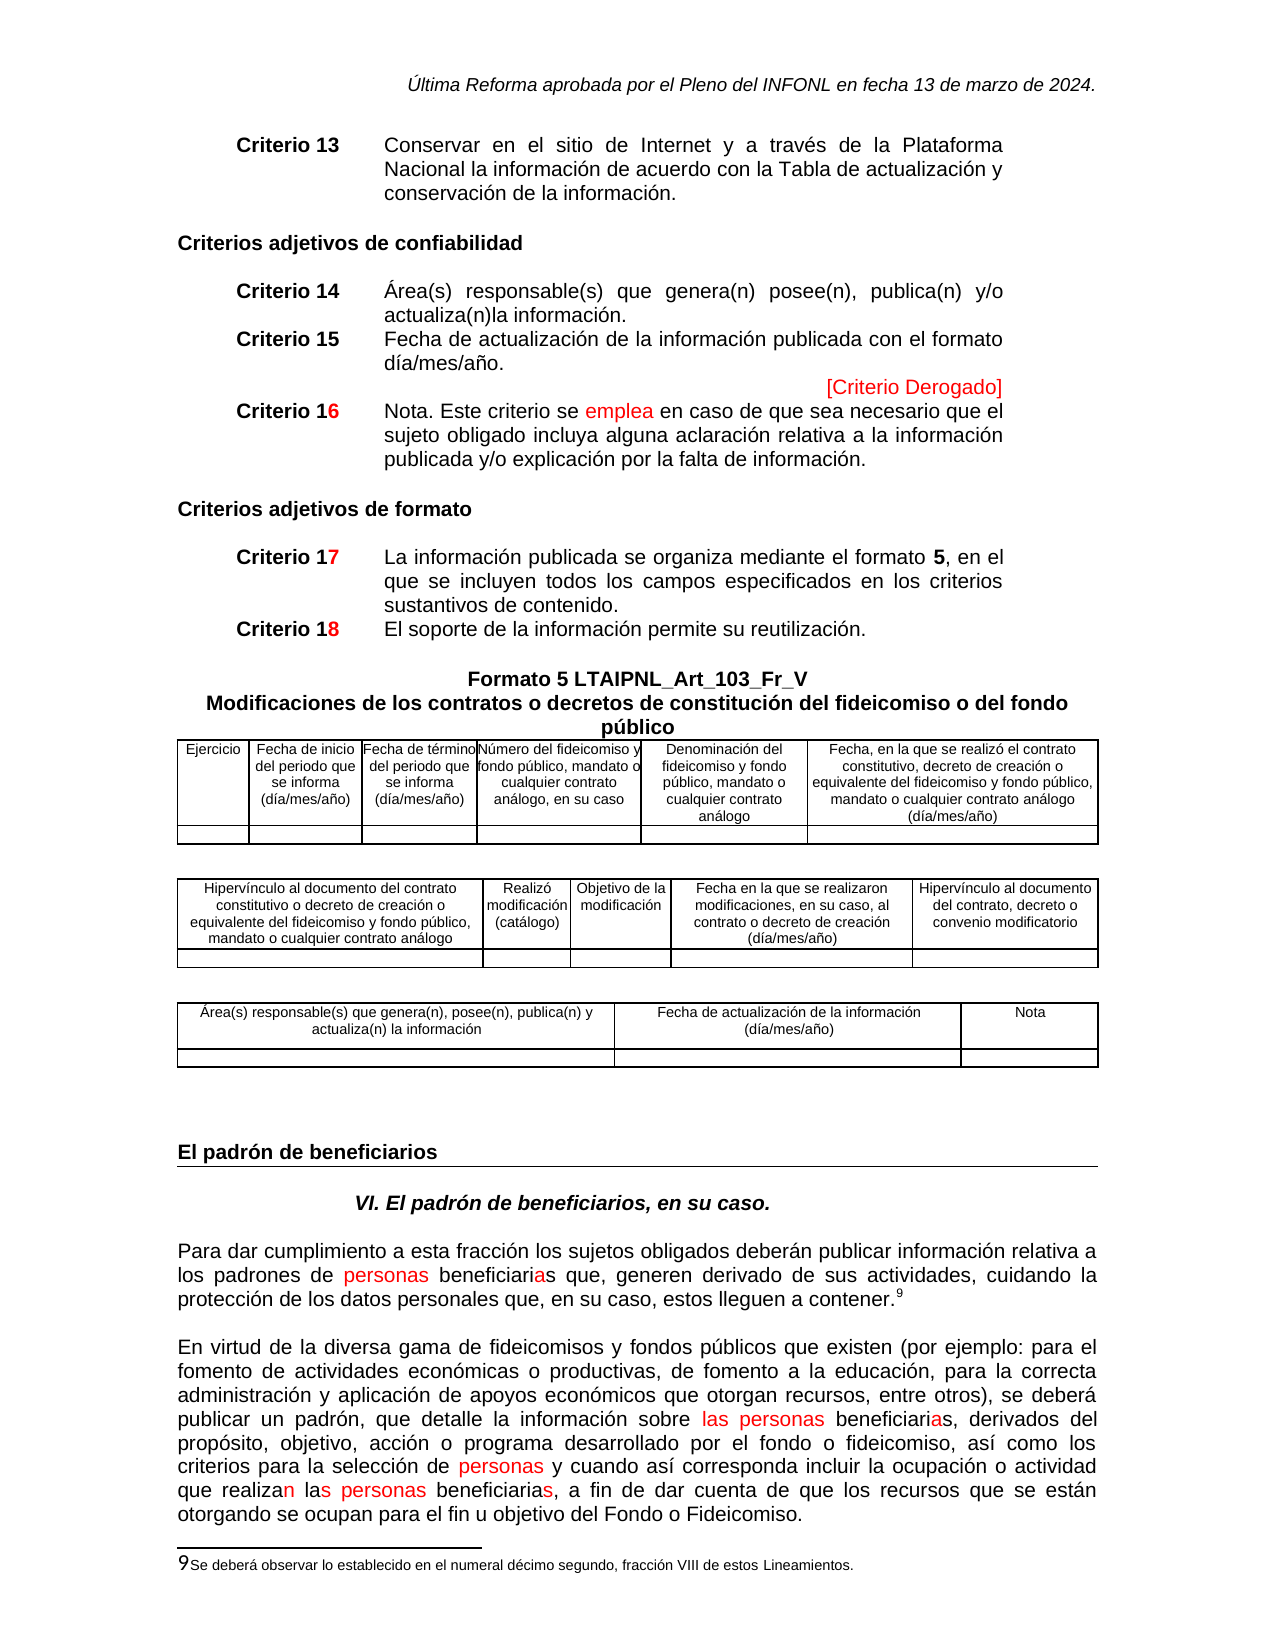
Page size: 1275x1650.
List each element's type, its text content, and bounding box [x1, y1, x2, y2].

text Criterio 13 Conservar en el sitio de Internet y a través de la Plataforma Nacional la información de acuerdo con la Tabla de actualización y conservación de la información. [236, 133, 1004, 205]
table_cell [478, 826, 640, 843]
text El padrón de beneficiarios [177, 1140, 1098, 1166]
table_header Denominación del fideicomiso y fondo público, mandato o cualquier contrato análogo [642, 741, 807, 824]
text Criterios adjetivos de formato [177, 497, 1098, 521]
table_header Ejercicio [178, 741, 248, 824]
text Formato 5 LTAIPNL_Art_103_Fr_V [177, 667, 1098, 691]
table_header Fecha de inicio del periodo que se informa (día/mes/año) [250, 741, 361, 824]
table_cell [571, 950, 670, 966]
table_header Objetivo de la modificación [571, 880, 670, 948]
list Se deberá observar lo establecido en el numeral décimo segundo, fracción VIII de estos Lineamientos. [177, 1548, 1098, 1576]
table_cell [178, 826, 248, 843]
table_cell [962, 1050, 1097, 1066]
text [Criterio Derogado] [236, 375, 1004, 399]
table_cell [642, 826, 807, 843]
table_cell [250, 826, 361, 843]
table_cell [178, 950, 482, 966]
table_header Fecha en la que se realizaron modificaciones, en su caso, al contrato o decreto de creación (día/mes/año) [672, 880, 912, 948]
table_header Fecha, en la que se realizó el contrato constitutivo, decreto de creación o equivalente del fideicomiso y fondo público, mandato o cualquier contrato análogo (día/mes/año) [808, 741, 1097, 824]
table_header Hipervínculo al documento del contrato, decreto o convenio modificatorio [913, 880, 1097, 948]
table_header Número del fideicomiso y fondo público, mandato o cualquier contrato análogo, en su caso [478, 741, 640, 824]
table_header Fecha de término del periodo que se informa (día/mes/año) [363, 741, 476, 824]
table_cell [178, 1050, 614, 1066]
text Criterios adjetivos de confiabilidad [177, 231, 1098, 255]
text Modificaciones de los contratos o decretos de constitución del fideicomiso o del fondo público [177, 691, 1098, 739]
table_cell [363, 826, 476, 843]
text Criterio 15 Fecha de actualización de la información publicada con el formato día/mes/año. [236, 327, 1004, 375]
table_header Área(s) responsable(s) que genera(n), posee(n), publica(n) y actualiza(n) la información [178, 1004, 614, 1048]
table_cell [808, 826, 1097, 843]
table_cell [913, 950, 1097, 966]
text Criterio 14 Área(s) responsable(s) que genera(n) posee(n), publica(n) y/o actualiza(n)la información. [236, 279, 1004, 327]
text Criterio 18 El soporte de la información permite su reutilización. [236, 617, 1004, 641]
text VI. El padrón de beneficiarios, en su caso. [354, 1191, 1009, 1215]
table_header Fecha de actualización de la información (día/mes/año) [615, 1004, 960, 1048]
text Criterio 16 Nota. Este criterio se emplea en caso de que sea necesario que el sujeto obligado incluya alguna aclaración relativa a la información publicada y/o explicación por la falta de información. [236, 399, 1004, 471]
table_cell [615, 1050, 960, 1066]
table_header Nota [962, 1004, 1097, 1048]
text En virtud de la diversa gama de fideicomisos y fondos públicos que existen (por ejemplo: para el fomento de actividades económicas o productivas, de fomento a la educación, para la correcta administración y aplicación de apoyos económicos que otorgan recursos, entre otros), se deberá publicar un padrón, que detalle la información sobre las personas beneficiarias, derivados del propósito, objetivo, acción o programa desarrollado por el fondo o fideicomiso, así como los criterios para la selección de personas y cuando así corresponda incluir la ocupación o actividad que realizan las personas beneficiarias, a fin de dar cuenta de que los recursos que se están otorgando se ocupan para el fin u objetivo del Fondo o Fideicomiso. [177, 1334, 1098, 1526]
table_header Realizó modificación (catálogo) [484, 880, 570, 948]
table_header Hipervínculo al documento del contrato constitutivo o decreto de creación o equivalente del fideicomiso y fondo público, mandato o cualquier contrato análogo [178, 880, 482, 948]
text Criterio 17 La información publicada se organiza mediante el formato 5, en el que se incluyen todos los campos especificados en los criterios sustantivos de contenido. [236, 545, 1004, 617]
table_cell [484, 950, 570, 966]
text Para dar cumplimiento a esta fracción los sujetos obligados deberán publicar información relativa a los padrones de personas beneficiarias que, generen derivado de sus actividades, cuidando la protección de los datos personales que, en su caso, estos lleguen a contener. [177, 1239, 1098, 1311]
table_cell [672, 950, 912, 966]
